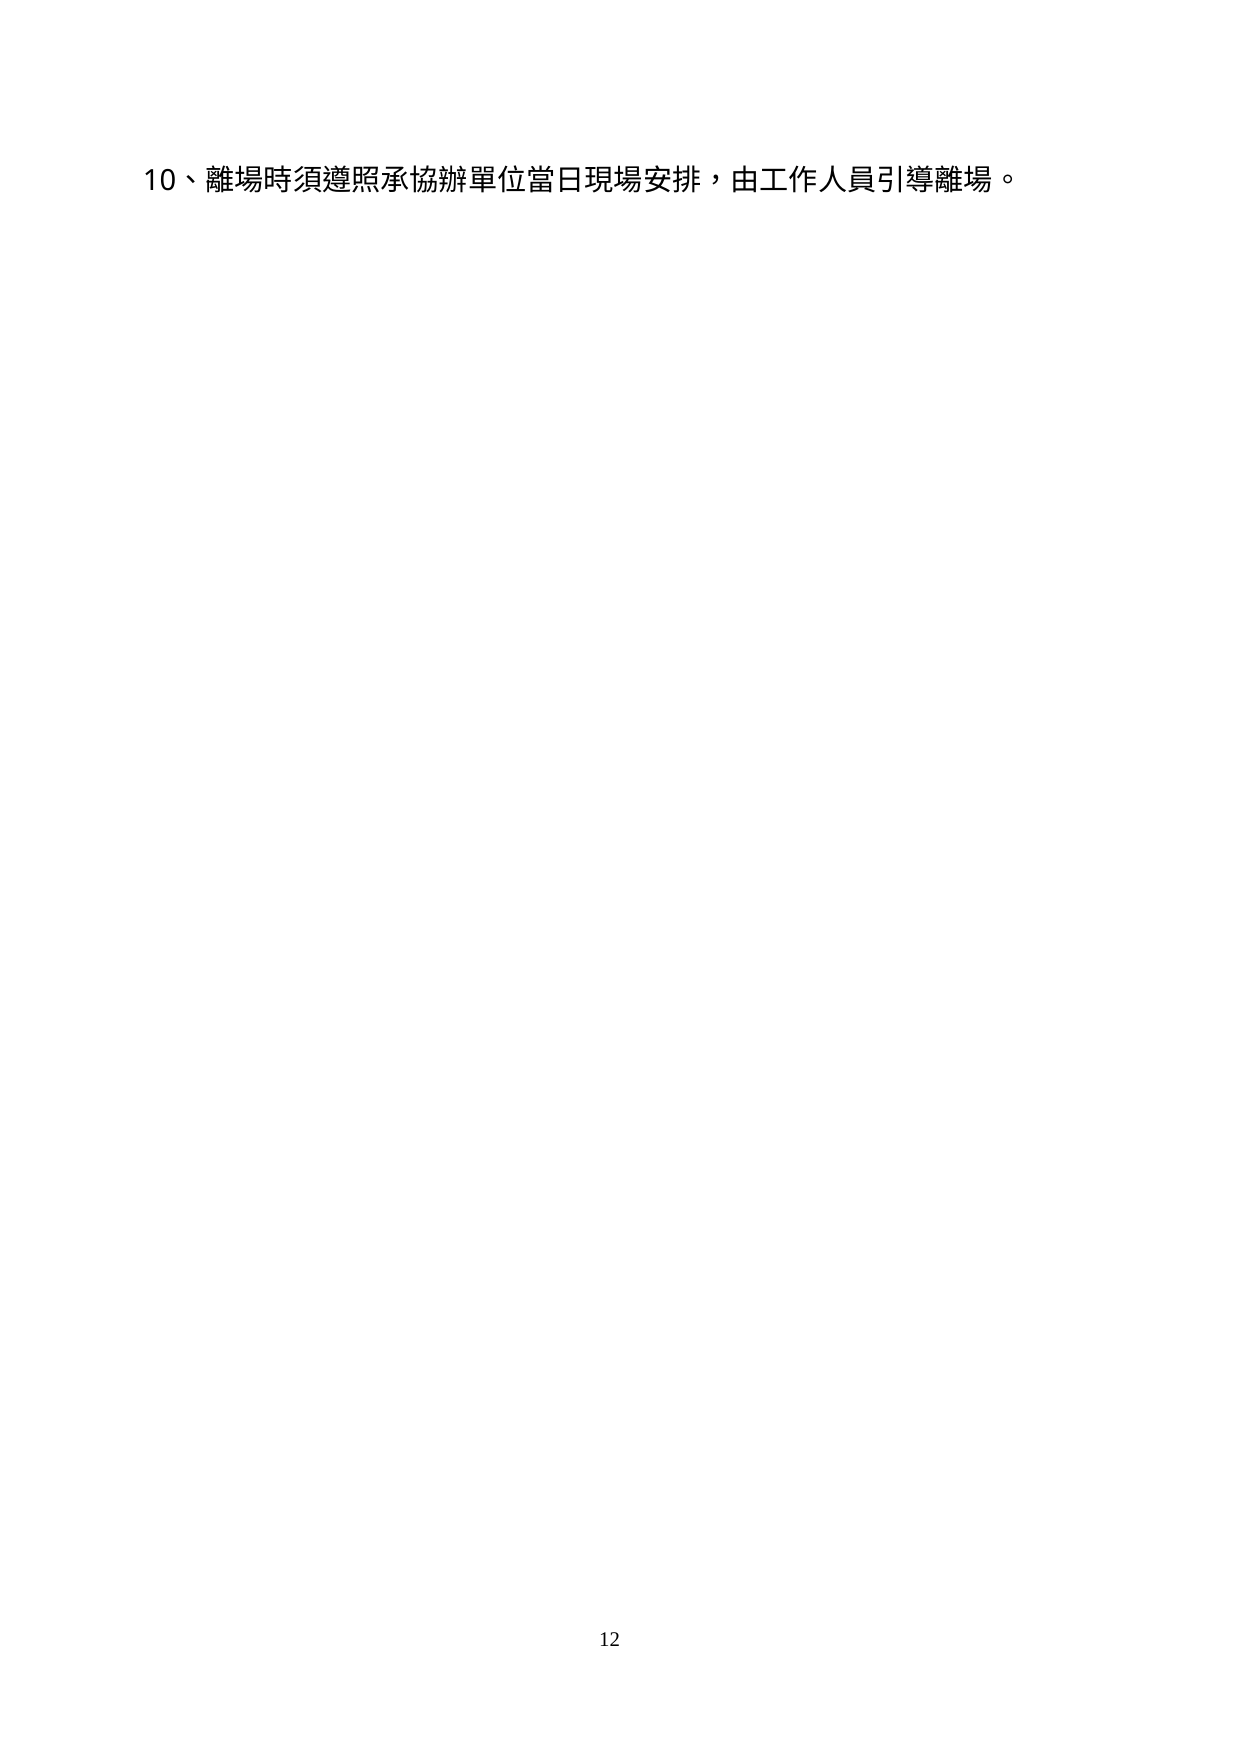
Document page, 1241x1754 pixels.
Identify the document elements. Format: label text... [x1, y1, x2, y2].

text 10、離場時須遵照承協辦單位當日現場安排，由工作人員引導離場。 [112, 150, 1144, 200]
